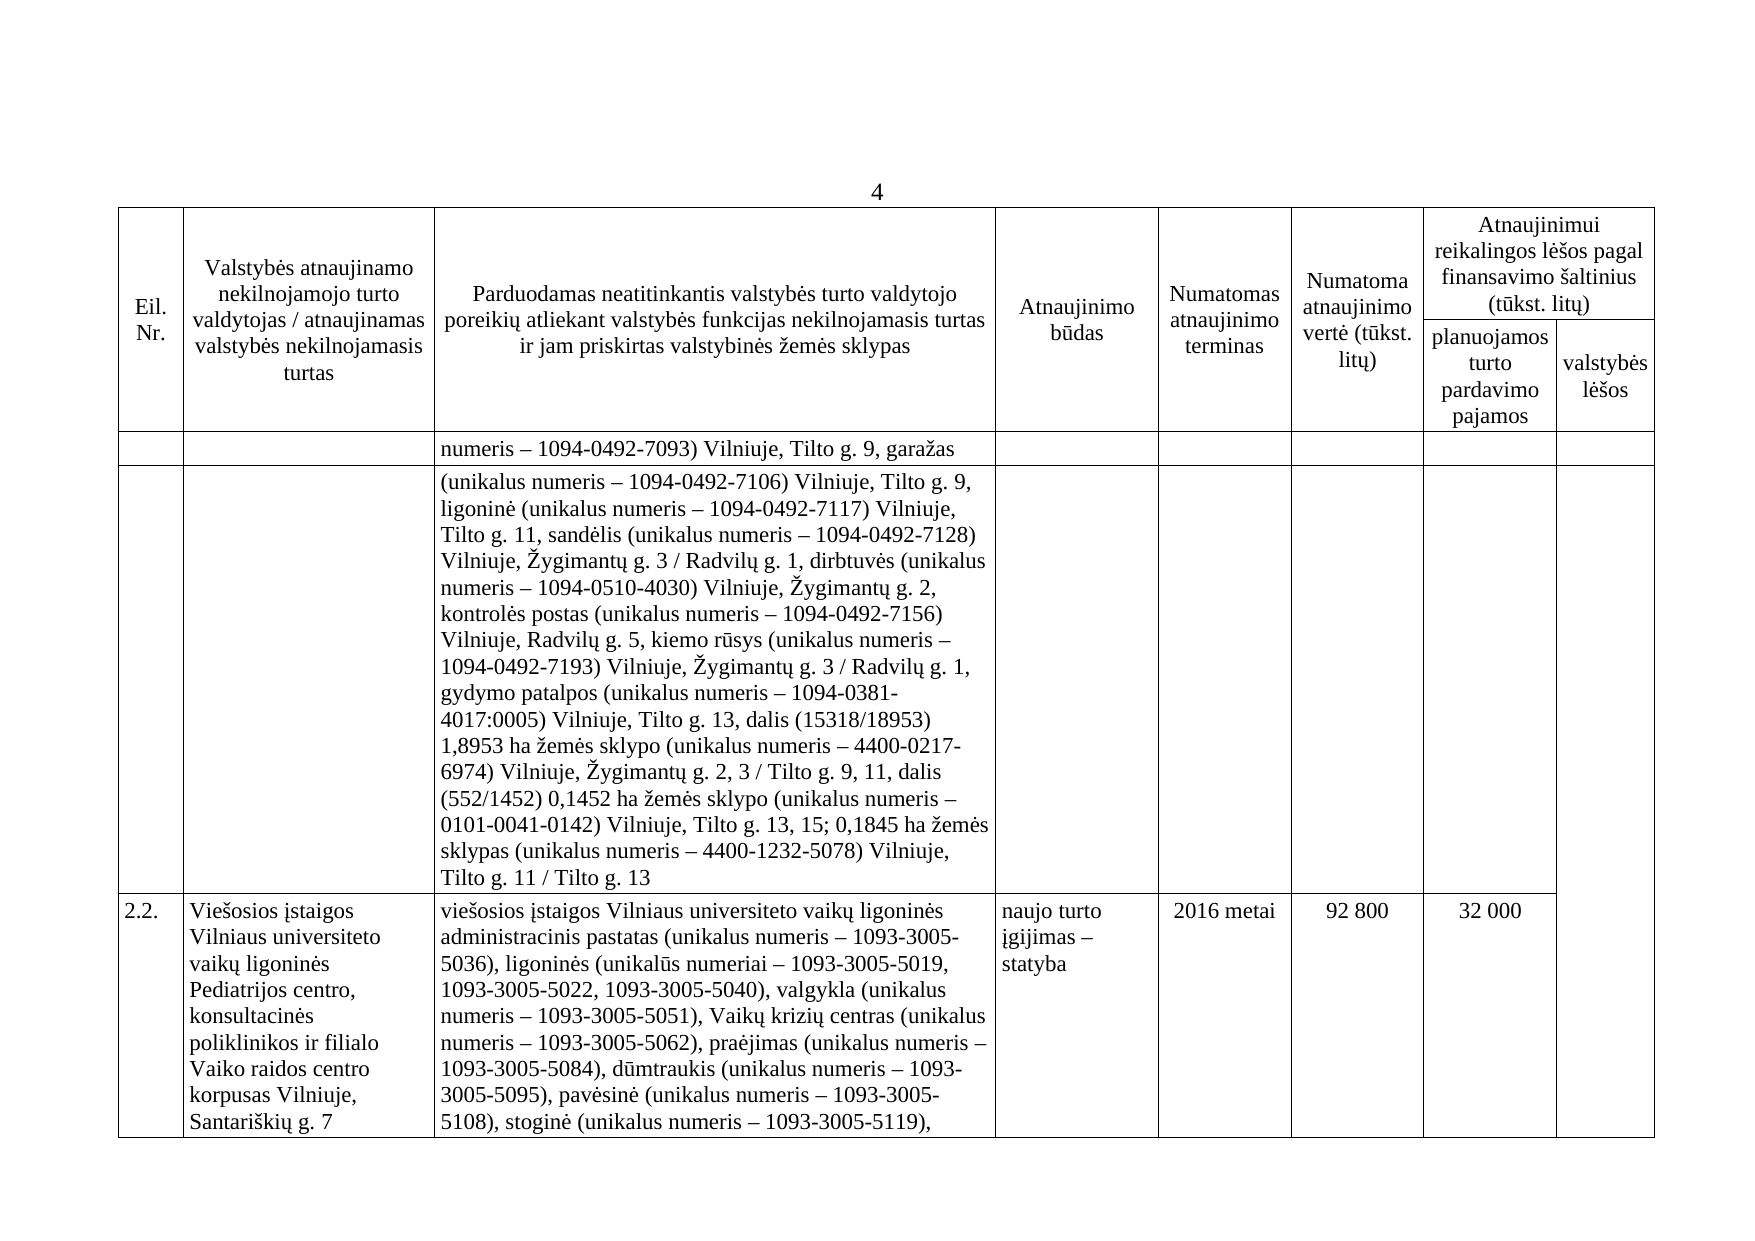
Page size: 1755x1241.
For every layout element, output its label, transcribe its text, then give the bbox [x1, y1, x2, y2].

table_header Numatoma atnaujinimo vertė (tūkst. litų) [1292, 208, 1423, 431]
table_cell numeris – 1094-0492-7093) Vilniuje, Tilto g. 9, garažas [435, 432, 995, 464]
table_header Numatomas atnaujinimo terminas [1159, 208, 1291, 431]
table_header Atnaujinimui reikalingos lėšos pagal finansavimo šaltinius (tūkst. litų) [1424, 208, 1654, 319]
table_cell [1557, 466, 1654, 893]
table_cell planuojamos turto pardavimo pajamos [1424, 320, 1556, 431]
table_cell [1159, 466, 1291, 893]
table_cell naujo turto įgijimas – statyba [996, 894, 1158, 1137]
table_cell [1292, 432, 1423, 464]
table_cell valstybės lėšos [1557, 320, 1654, 431]
table_header Parduodamas neatitinkantis valstybės turto valdytojo poreikių atliekant valstybės funkcijas nekilnojamasis turtas ir jam priskirtas valstybinės žemės sklypas [435, 208, 995, 431]
table_cell [1424, 466, 1556, 893]
table_cell [1557, 432, 1654, 464]
table_cell [996, 466, 1158, 893]
table_cell 32 000 [1424, 894, 1556, 1137]
table_header Eil. Nr. [119, 208, 183, 431]
table_cell [996, 432, 1158, 464]
table_cell [184, 432, 434, 464]
table_cell [184, 466, 434, 893]
table_cell [1557, 893, 1654, 1137]
table_cell [1424, 432, 1556, 464]
table_cell viešosios įstaigos Vilniaus universiteto vaikų ligoninės administracinis pastatas (unikalus numeris – 1093-3005-5036), ligoninės (unikalūs numeriai – 1093-3005-5019, 1093-3005-5022, 1093-3005-5040), valgykla (unikalus numeris – 1093-3005-5051), Vaikų krizių centras (unikalus numeris – 1093-3005-5062), praėjimas (unikalus numeris – 1093-3005-5084), dūmtraukis (unikalus numeris – 1093-3005-5095), pavėsinė (unikalus numeris – 1093-3005-5108), stoginė (unikalus numeris – 1093-3005-5119), [435, 894, 995, 1137]
table_cell 2016 metai [1159, 894, 1291, 1137]
table_header Valstybės atnaujinamo nekilnojamojo turto valdytojas / atnaujinamas valstybės nekilnojamasis turtas [184, 208, 434, 431]
table_cell [1292, 466, 1423, 893]
table_cell Viešosios įstaigos Vilniaus universiteto vaikų ligoninės Pediatrijos centro, konsultacinės poliklinikos ir filialo Vaiko raidos centro korpusas Vilniuje, Santariškių g. 7 [184, 894, 434, 1137]
table_cell 92 800 [1292, 894, 1423, 1137]
table_cell 2.2. [119, 894, 183, 1137]
table_header Atnaujinimo būdas [996, 208, 1158, 431]
table_cell [119, 466, 183, 893]
table_cell [1159, 432, 1291, 464]
table_cell (unikalus numeris – 1094-0492-7106) Vilniuje, Tilto g. 9, ligoninė (unikalus numeris – 1094-0492-7117) Vilniuje, Tilto g. 11, sandėlis (unikalus numeris – 1094-0492-7128) Vilniuje, Žygimantų g. 3 / Radvilų g. 1, dirbtuvės (unikalus numeris – 1094-0510-4030) Vilniuje, Žygimantų g. 2, kontrolės postas (unikalus numeris – 1094-0492-7156) Vilniuje, Radvilų g. 5, kiemo rūsys (unikalus numeris – 1094-0492-7193) Vilniuje, Žygimantų g. 3 / Radvilų g. 1, gydymo patalpos (unikalus numeris – 1094-0381-4017:0005) Vilniuje, Tilto g. 13, dalis (15318/18953) 1,8953 ha žemės sklypo (unikalus numeris – 4400-0217-6974) Vilniuje, Žygimantų g. 2, 3 / Tilto g. 9, 11, dalis (552/1452) 0,1452 ha žemės sklypo (unikalus numeris – 0101-0041-0142) Vilniuje, Tilto g. 13, 15; 0,1845 ha žemės sklypas (unikalus numeris – 4400-1232-5078) Vilniuje, Tilto g. 11 / Tilto g. 13 [435, 466, 995, 893]
table_cell [119, 432, 183, 464]
